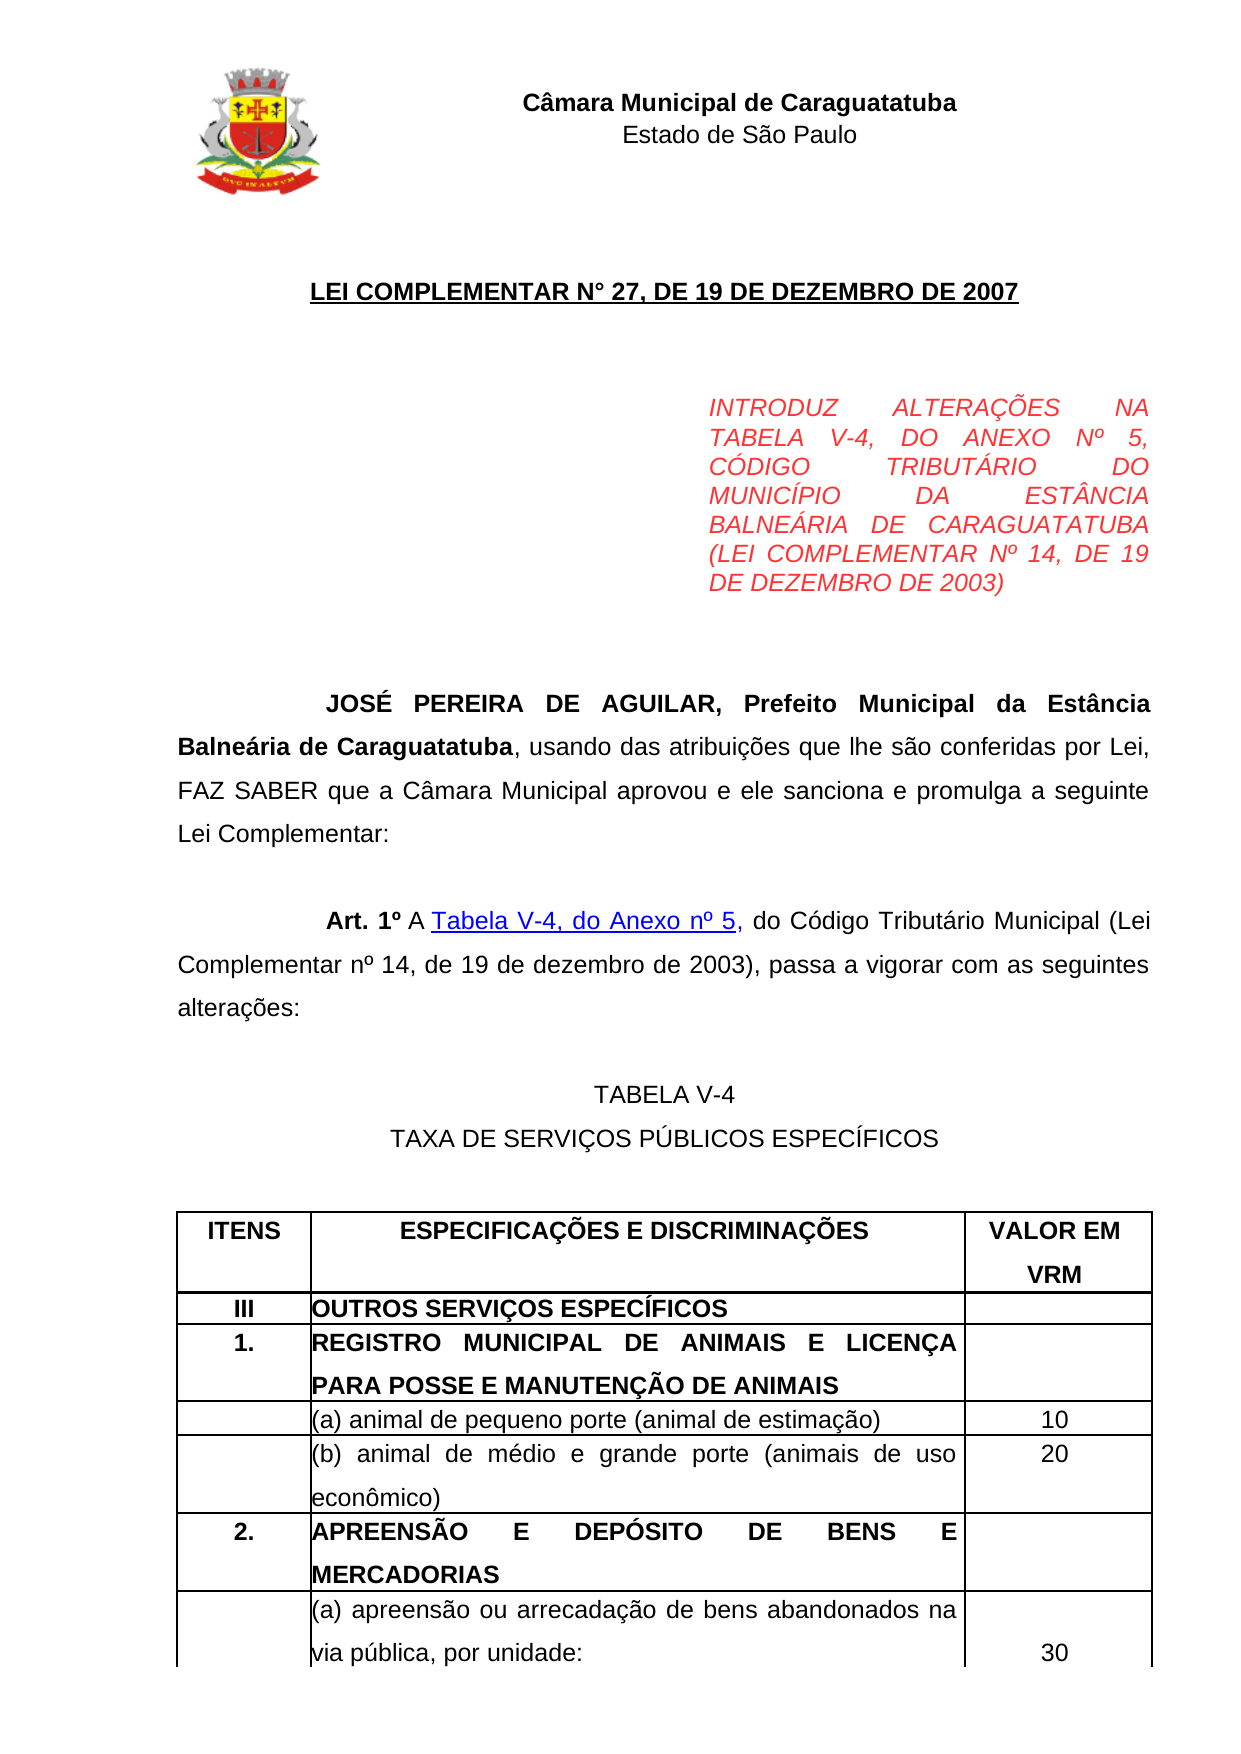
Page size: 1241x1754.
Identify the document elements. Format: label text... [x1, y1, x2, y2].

table_cell (b) animal de médio e grande porte (animais de uso econômico) [312, 1436, 964, 1512]
table_cell [966, 1325, 1151, 1400]
text JOSÉ PEREIRA DE AGUILAR, Prefeito Municipal da Estância Balneária de Caraguatatuba, usando das atribuições que lhe são conferidas por Lei, FAZ SABER que a Câmara Municipal aprovou e ele sanciona e promulga a seguinte Lei Complementar: [177, 688, 1152, 848]
table_cell 1. [178, 1325, 310, 1400]
table_cell III [178, 1294, 310, 1323]
text LEI COMPLEMENTAR N° 27, de 19 DE DEZEMBRO DE 2007 [177, 277, 1152, 306]
table_cell 30 [966, 1592, 1151, 1667]
text [177, 120, 192, 149]
table_header ESPECIFICAÇÕES E DISCRIMINAÇÕES [312, 1213, 964, 1291]
table_cell [178, 1402, 310, 1434]
picture [192, 65, 326, 199]
table_cell 10 [966, 1402, 1151, 1434]
table_cell [966, 1514, 1151, 1589]
table_cell (a) apreensão ou arrecadação de bens abandonados na via pública, por unidade: [312, 1592, 964, 1667]
table_cell APREENSÃO E DEPÓSITO DE BENS E MERCADORIAS [312, 1514, 964, 1589]
table_cell REGISTRO MUNICIPAL DE ANIMAIS E LICENÇA PARA POSSE E MANUTENÇÃO DE ANIMAIS [312, 1325, 964, 1400]
table_cell 20 [966, 1436, 1151, 1512]
subtitle INTRODUZ ALTERAÇÕES NA TABELA V-4, DO ANEXO Nº 5, CÓDIGO TRIBUTÁRIO DO MUNICÍPIO DA ESTÂNCIA BALNEÁRIA DE CARAGUATATUBA (LEI COMPLEMENTAR Nº 14, DE 19 DE DEZEMBRO DE 2003) [709, 393, 1152, 597]
text Art. 1º A Tabela V-4, do Anexo nº 5, do Código Tributário Municipal (Lei Complementar nº 14, de 19 de dezembro de 2003), passa a vigorar com as seguintes alterações: [177, 906, 1152, 1022]
text Câmara Municipal de Caraguatatuba [328, 88, 1152, 117]
table_cell [178, 1436, 310, 1512]
table_cell OUTROS SERVIÇOS ESPECÍFICOS [312, 1294, 964, 1323]
table_cell 2. [178, 1514, 310, 1589]
table_header ITENS [178, 1213, 310, 1291]
table_cell (a) animal de pequeno porte (animal de estimação) [312, 1402, 964, 1434]
text Estado de São Paulo [328, 120, 1152, 149]
table_cell [966, 1294, 1151, 1323]
subtitle TABELA V-4 [177, 1080, 1152, 1109]
table_header VALOR EM VRM [966, 1213, 1151, 1291]
table_cell [178, 1592, 310, 1667]
subtitle TAXA DE SERVIÇOS PÚBLICOS ESPECÍFICOS [177, 1124, 1152, 1153]
